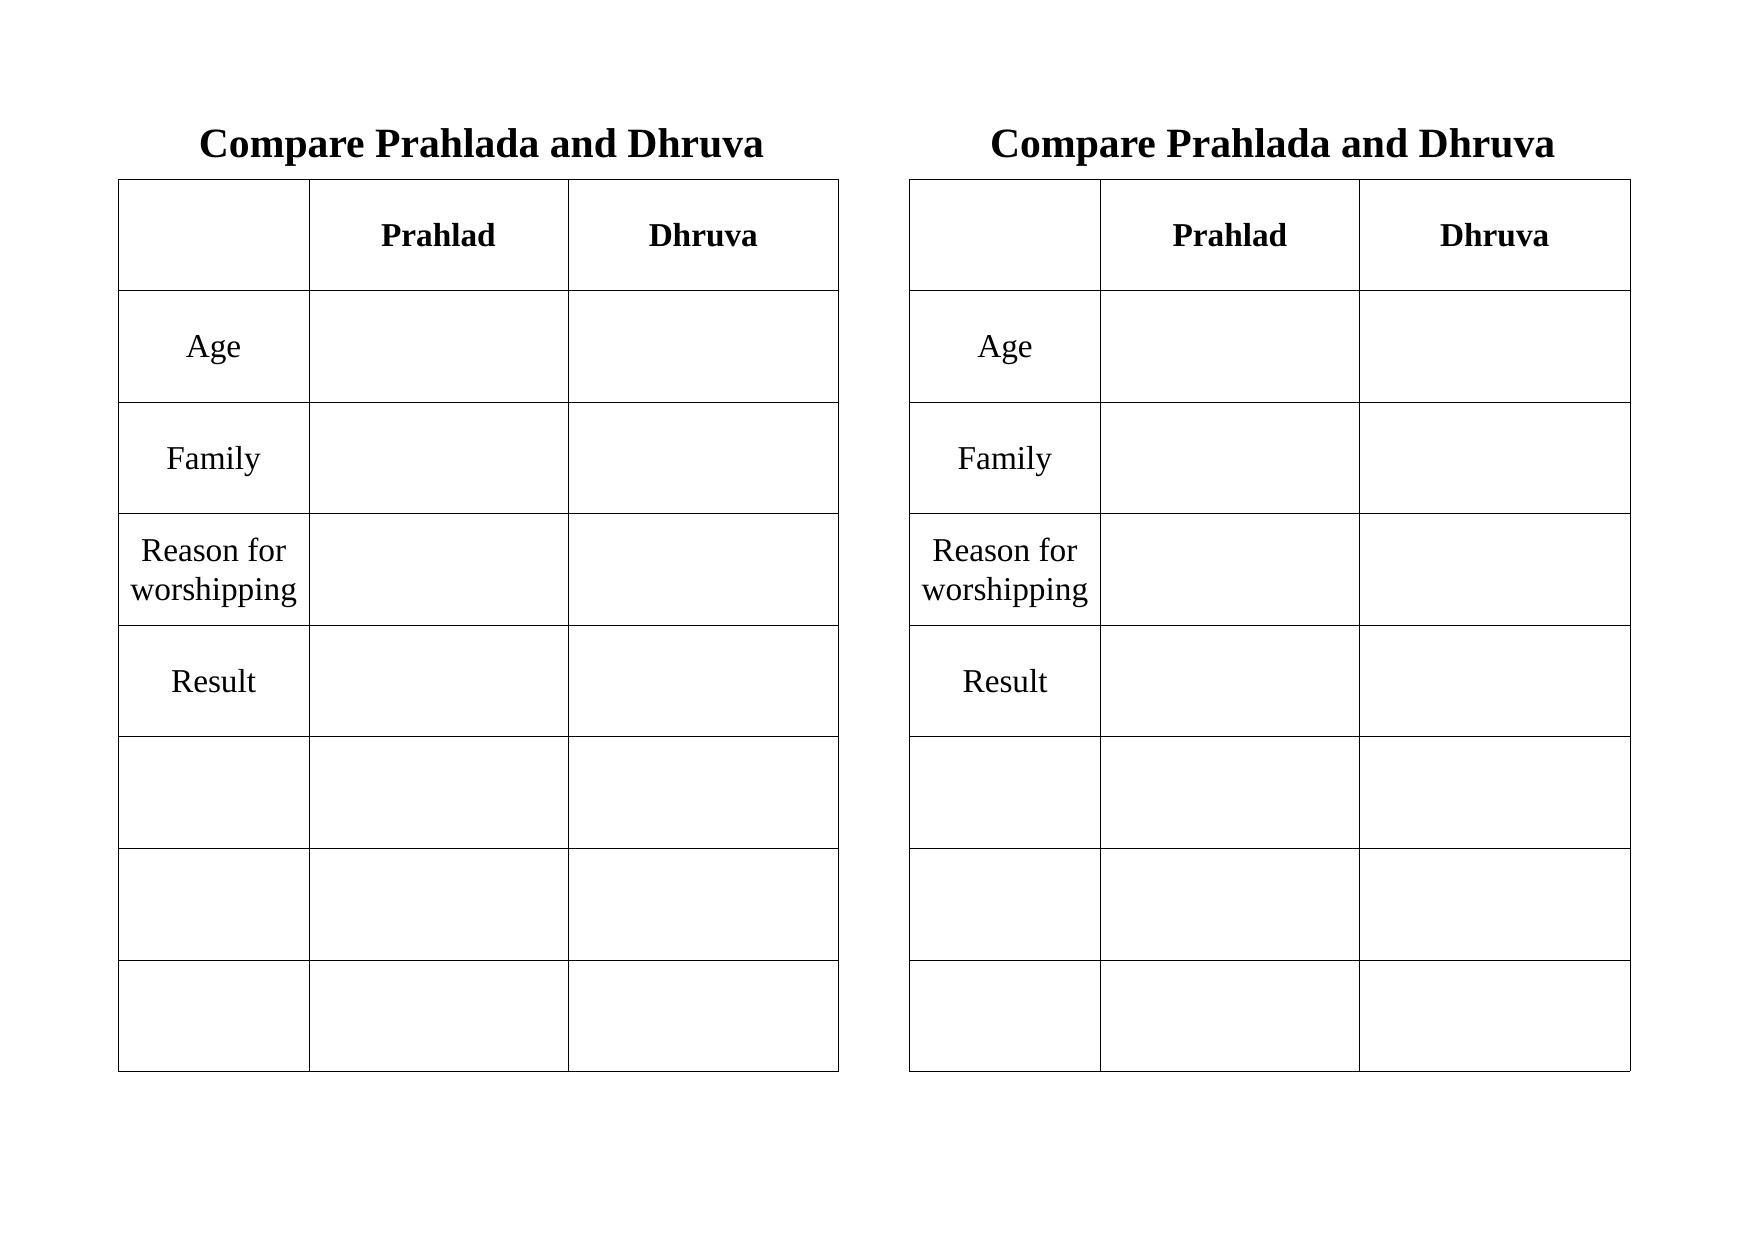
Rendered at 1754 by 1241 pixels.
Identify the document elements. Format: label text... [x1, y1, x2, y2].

table_header Dhruva [1360, 180, 1630, 290]
table_header Prahlad [1101, 180, 1359, 290]
table_cell [1360, 291, 1630, 402]
table_cell [1360, 961, 1630, 1071]
table_cell [569, 737, 838, 848]
table_header [910, 180, 1100, 290]
table_cell Reason for worshipping [910, 514, 1100, 625]
table_cell [569, 849, 838, 959]
table_cell [1101, 961, 1359, 1071]
table_cell Age [910, 291, 1100, 402]
table_header Prahlad [310, 180, 568, 290]
table_cell [910, 961, 1100, 1071]
table_cell [1101, 403, 1359, 513]
table_cell Family [910, 403, 1100, 513]
text Compare Prahlada and Dhruva [909, 118, 1636, 166]
table_cell [310, 514, 568, 625]
table_cell [569, 514, 838, 625]
table_cell [310, 849, 568, 959]
table_cell [1101, 737, 1359, 848]
table_cell [1360, 403, 1630, 513]
table_cell [119, 737, 309, 848]
table_cell [310, 403, 568, 513]
table_cell [119, 849, 309, 959]
table_cell [310, 961, 568, 1071]
table_header Dhruva [569, 180, 838, 290]
table_cell [310, 626, 568, 736]
table_cell Age [119, 291, 309, 402]
table_cell [569, 291, 838, 402]
table_cell [1360, 514, 1630, 625]
table_cell [1360, 849, 1630, 959]
table_cell [310, 737, 568, 848]
table_cell Result [910, 626, 1100, 736]
table_cell [1101, 626, 1359, 736]
table_cell [1101, 291, 1359, 402]
table_cell [1101, 849, 1359, 959]
table_header [119, 180, 309, 290]
table_cell [310, 291, 568, 402]
table_cell [569, 403, 838, 513]
table_cell [1360, 626, 1630, 736]
table_cell [910, 737, 1100, 848]
table_cell Result [119, 626, 309, 736]
table_cell [569, 961, 838, 1071]
text Compare Prahlada and Dhruva [118, 118, 844, 166]
table_cell [119, 961, 309, 1071]
table_cell [910, 849, 1100, 959]
table_cell [569, 626, 838, 736]
table_cell Family [119, 403, 309, 513]
table_cell [1101, 514, 1359, 625]
table_cell Reason for worshipping [119, 514, 309, 625]
table_cell [1360, 737, 1630, 848]
